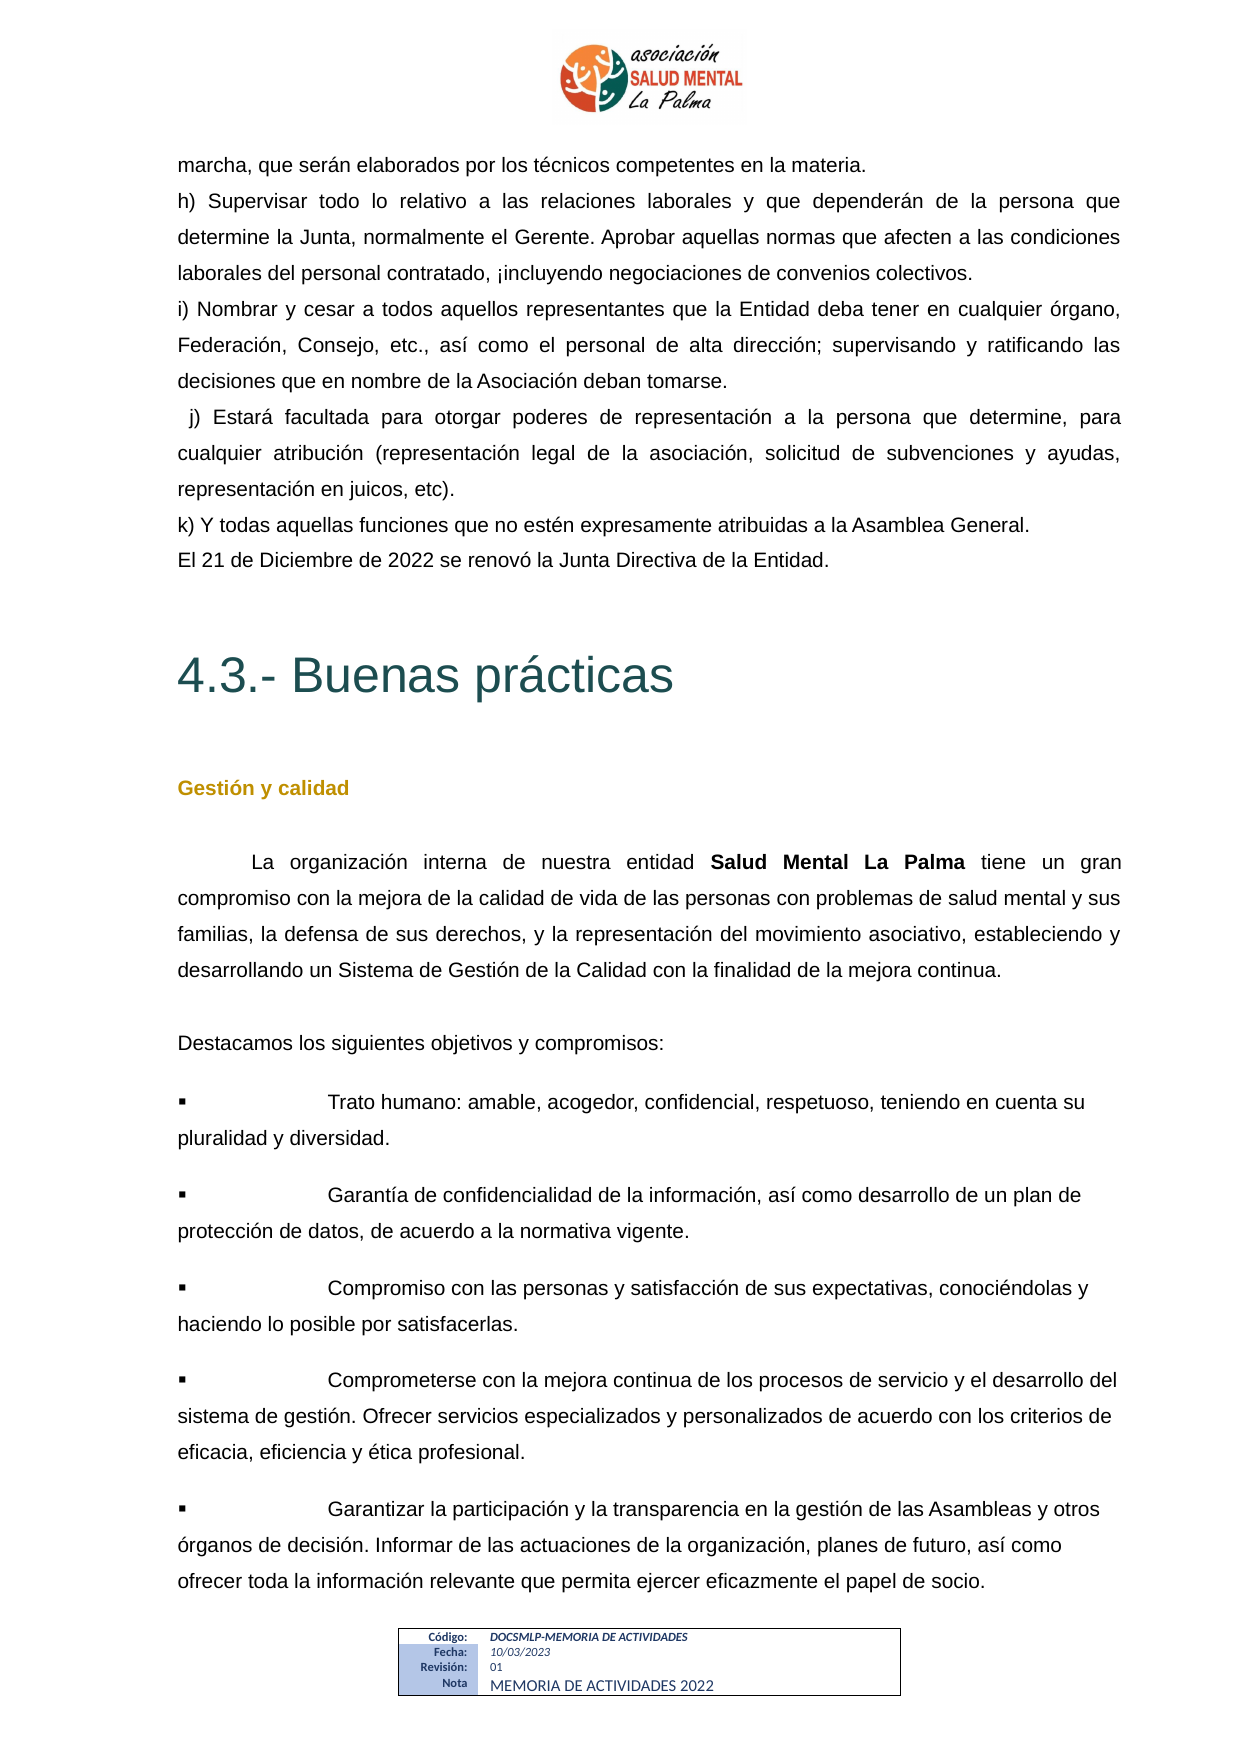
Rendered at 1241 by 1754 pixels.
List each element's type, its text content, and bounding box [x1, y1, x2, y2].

list Garantía de confidencialidad de la información, así como desarrollo de un plan de protección de datos, de acuerdo a la normativa vigente. [177, 1183, 1122, 1243]
text Gestión y calidad [177, 776, 1122, 800]
list Garantizar la participación y la transparencia en la gestión de las Asambleas y otros órganos de decisión. Informar de las actuaciones de la organización, planes de futuro, así como ofrecer toda la información relevante que permita ejercer eficazmente el papel de socio. [177, 1497, 1122, 1593]
list Compromiso con las personas y satisfacción de sus expectativas, conociéndolas y haciendo lo posible por satisfacerlas. [177, 1275, 1122, 1335]
list Trato humano: amable, acogedor, confidencial, respetuoso, teniendo en cuenta su pluralidad y diversidad. [177, 1090, 1122, 1150]
text La organización interna de nuestra entidad Salud Mental La Palma tiene un gran compromiso con la mejora de la calidad de vida de las personas con problemas de salud mental y sus familias, la defensa de sus derechos, y la representación del movimiento asociativo, estableciendo y desarrollando un Sistema de Gestión de la Calidad con la finalidad de la mejora continua. [177, 850, 1122, 981]
text Destacamos los siguientes objetivos y compromisos: [177, 1031, 1122, 1055]
text 4.3.- Buenas prácticas [177, 645, 1122, 703]
list Comprometerse con la mejora continua de los procesos de servicio y el desarrollo del sistema de gestión. Ofrecer servicios especializados y personalizados de acuerdo con los criterios de eficacia, eficiencia y ética profesional. [177, 1368, 1122, 1464]
text El 21 de Diciembre de 2022 se renovó la Junta Directiva de la Entidad. [177, 548, 1122, 572]
text k) Y todas aquellas funciones que no estén expresamente atribuidas a la Asamblea General. [177, 512, 1122, 536]
text j) Estará facultada para otorgar poderes de representación a la persona que determine, para cualquier atribución (representación legal de la asociación, solicitud de subvenciones y ayudas, representación en juicos, etc). [177, 404, 1122, 500]
text h) Supervisar todo lo relativo a las relaciones laborales y que dependerán de la persona que determine la Junta, normalmente el Gerente. Aprobar aquellas normas que afecten a las condiciones laborales del personal contratado, ¡incluyendo negociaciones de convenios colectivos. [177, 189, 1122, 285]
text i) Nombrar y cesar a todos aquellos representantes que la Entidad deba tener en cualquier órgano, Federación, Consejo, etc., así como el personal de alta dirección; supervisando y ratificando las decisiones que en nombre de la Asociación deban tomarse. [177, 297, 1122, 393]
text marcha, que serán elaborados por los técnicos competentes en la materia. [177, 153, 1122, 177]
